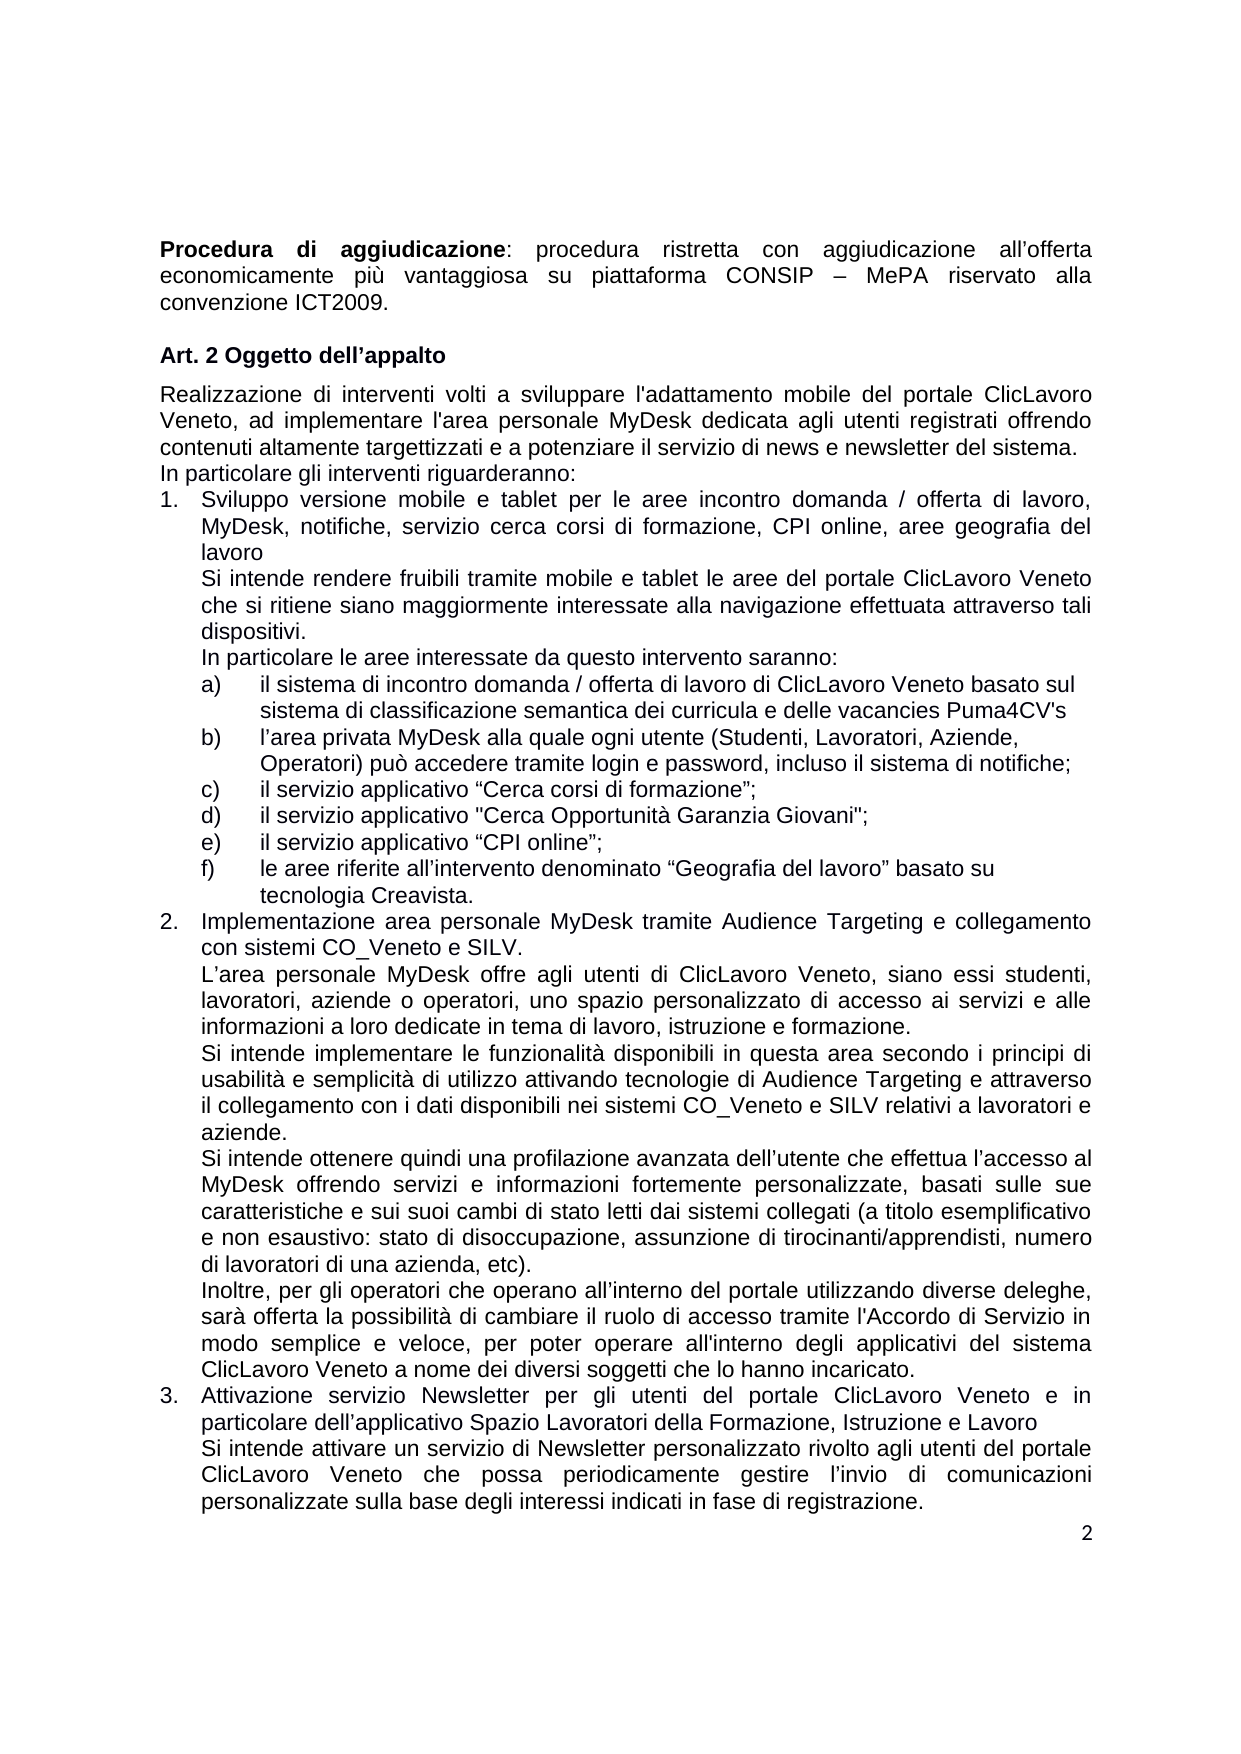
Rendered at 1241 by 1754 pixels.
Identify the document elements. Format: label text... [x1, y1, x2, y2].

text In particolare le aree interessate da questo intervento saranno: [201, 644, 1092, 671]
text Si intende rendere fruibili tramite mobile e tablet le aree del portale ClicLavoro Veneto che si ritiene siano maggiormente interessate alla navigazione effettuata attraverso tali dispositivi. [201, 565, 1092, 644]
text Si intende ottenere quindi una profilazione avanzata dell’utente che effettua l’accesso al MyDesk offrendo servizi e informazioni fortemente personalizzate, basati sulle sue caratteristiche e sui suoi cambi di stato letti dai sistemi collegati (a titolo esemplificativo e non esaustivo: stato di disoccupazione, assunzione di tirocinanti/apprendisti, numero di lavoratori di una azienda, etc). [201, 1145, 1092, 1277]
text a) il sistema di incontro domanda / offerta di lavoro di ClicLavoro Veneto basato sul sistema di classificazione semantica dei curricula e delle vacancies Puma4CV's [201, 671, 1092, 723]
text b) l’area privata MyDesk alla quale ogni utente (Studenti, Lavoratori, Aziende, Operatori) può accedere tramite login e password, incluso il sistema di notifiche; [201, 723, 1092, 776]
text Si intende attivare un servizio di Newsletter personalizzato rivolto agli utenti del portale ClicLavoro Veneto che possa periodicamente gestire l’invio di comunicazioni personalizzate sulla base degli interessi indicati in fase di registrazione. [201, 1435, 1092, 1514]
text L’area personale MyDesk offre agli utenti di ClicLavoro Veneto, siano essi studenti, lavoratori, aziende o operatori, uno spazio personalizzato di accesso ai servizi e alle informazioni a loro dedicate in tema di lavoro, istruzione e formazione. [201, 961, 1092, 1040]
text Procedura di aggiudicazione: procedura ristretta con aggiudicazione all’offerta economicamente più vantaggiosa su piattaforma CONSIP – MePA riservato alla convenzione ICT2009. [159, 236, 1092, 315]
text Si intende implementare le funzionalità disponibili in questa area secondo i principi di usabilità e semplicità di utilizzo attivando tecnologie di Audience Targeting e attraverso il collegamento con i dati disponibili nei sistemi CO_Veneto e SILV relativi a lavoratori e aziende. [201, 1040, 1092, 1145]
text f) le aree riferite all’intervento denominato “Geografia del lavoro” basato su tecnologia Creavista. [201, 855, 1092, 908]
list Attivazione servizio Newsletter per gli utenti del portale ClicLavoro Veneto e in particolare dell’applicativo Spazio Lavoratori della Formazione, Istruzione e Lavoro [159, 1382, 1092, 1435]
text d) il servizio applicativo "Cerca Opportunità Garanzia Giovani"; [201, 802, 1092, 829]
text In particolare gli interventi riguarderanno: [159, 460, 1092, 486]
text e) il servizio applicativo “CPI online”; [201, 829, 1092, 855]
text Inoltre, per gli operatori che operano all’interno del portale utilizzando diverse deleghe, sarà offerta la possibilità di cambiare il ruolo di accesso tramite l'Accordo di Servizio in modo semplice e veloce, per poter operare all'interno degli applicativi del sistema ClicLavoro Veneto a nome dei diversi soggetti che lo hanno incaricato. [201, 1277, 1092, 1382]
list Implementazione area personale MyDesk tramite Audience Targeting e collegamento con sistemi CO_Veneto e SILV. [159, 908, 1092, 961]
list Sviluppo versione mobile e tablet per le aree incontro domanda / offerta di lavoro, MyDesk, notifiche, servizio cerca corsi di formazione, CPI online, aree geografia del lavoro [159, 486, 1092, 565]
text Realizzazione di interventi volti a sviluppare l'adattamento mobile del portale ClicLavoro Veneto, ad implementare l'area personale MyDesk dedicata agli utenti registrati offrendo contenuti altamente targettizzati e a potenziare il servizio di news e newsletter del sistema. [159, 381, 1092, 460]
text Art. 2 Oggetto dell’appalto [159, 342, 1092, 368]
text c) il servizio applicativo “Cerca corsi di formazione”; [201, 776, 1092, 802]
